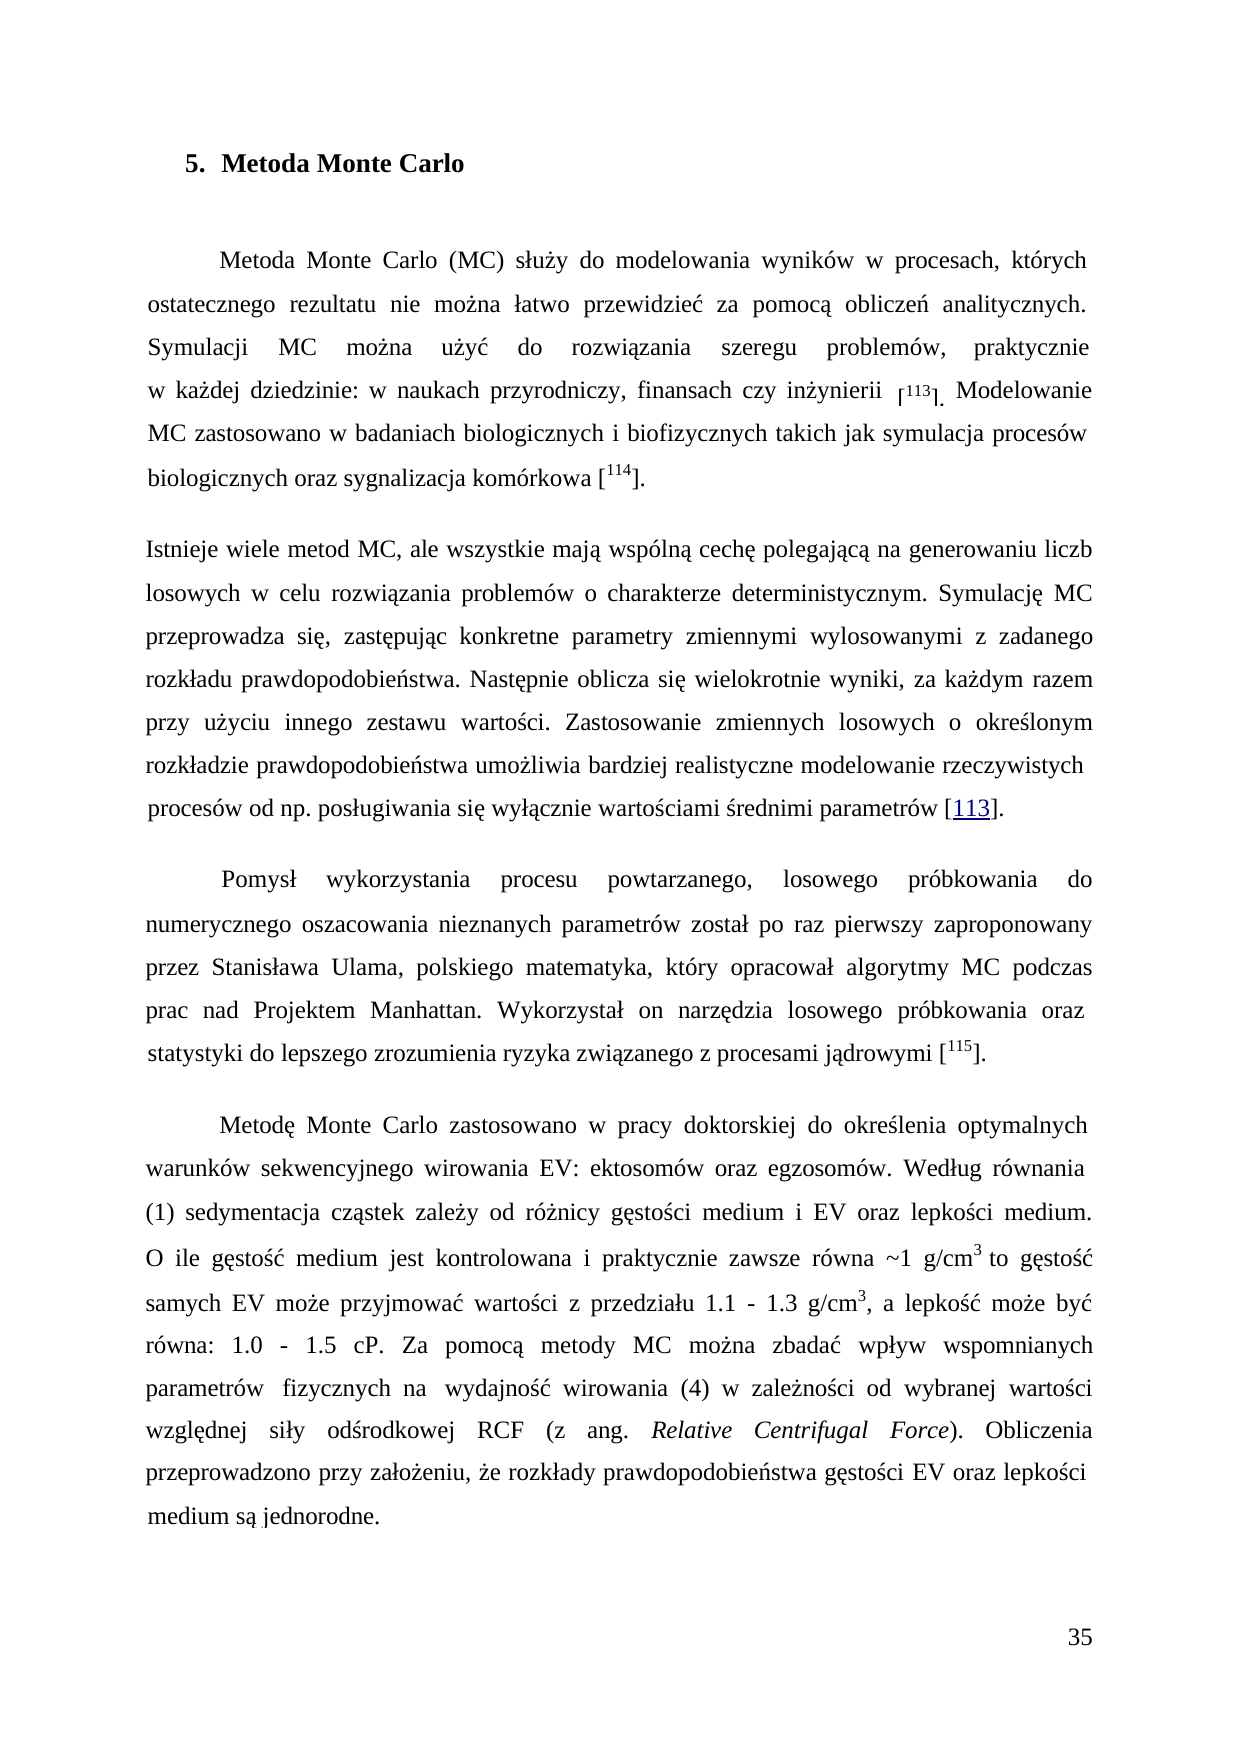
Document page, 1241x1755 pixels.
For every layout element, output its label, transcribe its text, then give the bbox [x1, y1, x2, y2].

text Metodę Monte Carlo zastosowano w pracy doktorskiej do określenia optymalnych warunków sekwencyjnego wirowania EV: ektosomów oraz egzosomów. Według równania [145, 1110, 1093, 1182]
text numerycznego oszacowania nieznanych parametrów został po raz pierwszy zaproponowany przez Stanisława Ulama, polskiego matematyka, który opracował algorytmy MC podczas prac nad Projektem Manhattan. Wykorzystał on narzędzia losowego próbkowania oraz [145, 909, 1093, 1024]
text rozwiązania [571, 333, 694, 361]
text Symulacji [147, 333, 251, 361]
text MC zastosowano w badaniach biologicznych i biofizycznych takich jak symulacja procesów [147, 419, 1094, 447]
text procesów od np. posługiwania się wyłącznie wartościami średnimi parametrów [113]. [147, 793, 1095, 822]
text biologicznych oraz sygnalizacja komórkowa [114]. [147, 459, 1094, 491]
text Metoda Monte Carlo (MC) służy do modelowania wyników w procesach, których [145, 247, 1094, 274]
text próbkowania [908, 866, 1040, 893]
text [113]. [897, 373, 948, 405]
text Istnieje wiele metod MC, ale wszystkie mają wspólną cechę polegającą na generowaniu liczb losowych w celu rozwiązania problemów o charakterze deterministycznym. Symulację MC przeprowadza się, zastępując konkretne parametry zmiennymi wylosowanymi z zadanego rozkładu prawdopodobieństwa. Następnie oblicza się wielokrotnie wyniki, za każdym razem przy użyciu innego zestawu wartości. Zastosowanie zmiennych losowych o określonym rozkładzie prawdopodobieństwa umożliwia bardziej realistyczne modelowanie rzeczywistych [145, 534, 1093, 779]
text problemów, [826, 333, 949, 361]
text do [517, 333, 544, 361]
text medium są jednorodne. [147, 1501, 1095, 1528]
text wykorzystania [326, 866, 473, 893]
text powtarzanego, [607, 866, 756, 893]
text MC [278, 333, 319, 361]
text Pomysł [221, 866, 298, 893]
text szeregu [721, 333, 799, 361]
text praktycznie [953, 333, 1095, 361]
text do [1067, 866, 1094, 893]
text użyć [441, 333, 490, 361]
text ostatecznego rezultatu nie można łatwo przewidzieć za pomocą obliczeń analitycznych. [147, 289, 1094, 317]
text (1) sedymentacja cząstek zależy od różnicy gęstości medium i EV oraz lepkości medium. O ile gęstość medium jest kontrolowana i praktycznie zawsze równa ~1 g/cm3 to gęstość samych EV może przyjmować wartości z przedziału 1.1 - 1.3 g/cm3, a lepkość może być równa: 1.0 - 1.5 cP. Za pomocą metody MC można zbadać wpływ wspomnianych parametrów fizycznych na wydajność wirowania (4) w zależności od wybranej wartości względnej siły odśrodkowej RCF (z ang. Relative Centrifugal Force). Obliczenia przeprowadzono przy założeniu, że rozkłady prawdopodobieństwa gęstości EV oraz lepkości [145, 1197, 1093, 1486]
text procesu [500, 866, 580, 893]
text Modelowanie [956, 375, 1095, 404]
text 35 [1068, 1624, 1095, 1651]
text można [346, 333, 414, 361]
text w każdej dziedzinie: w naukach przyrodniczy, finansach czy inżynierii [147, 376, 889, 404]
text 5. Metoda Monte Carlo [185, 149, 468, 179]
text statystyki do lepszego zrozumienia ryzyka związanego z procesami jądrowymi [115]. [147, 1038, 1094, 1067]
text losowego [783, 866, 881, 893]
